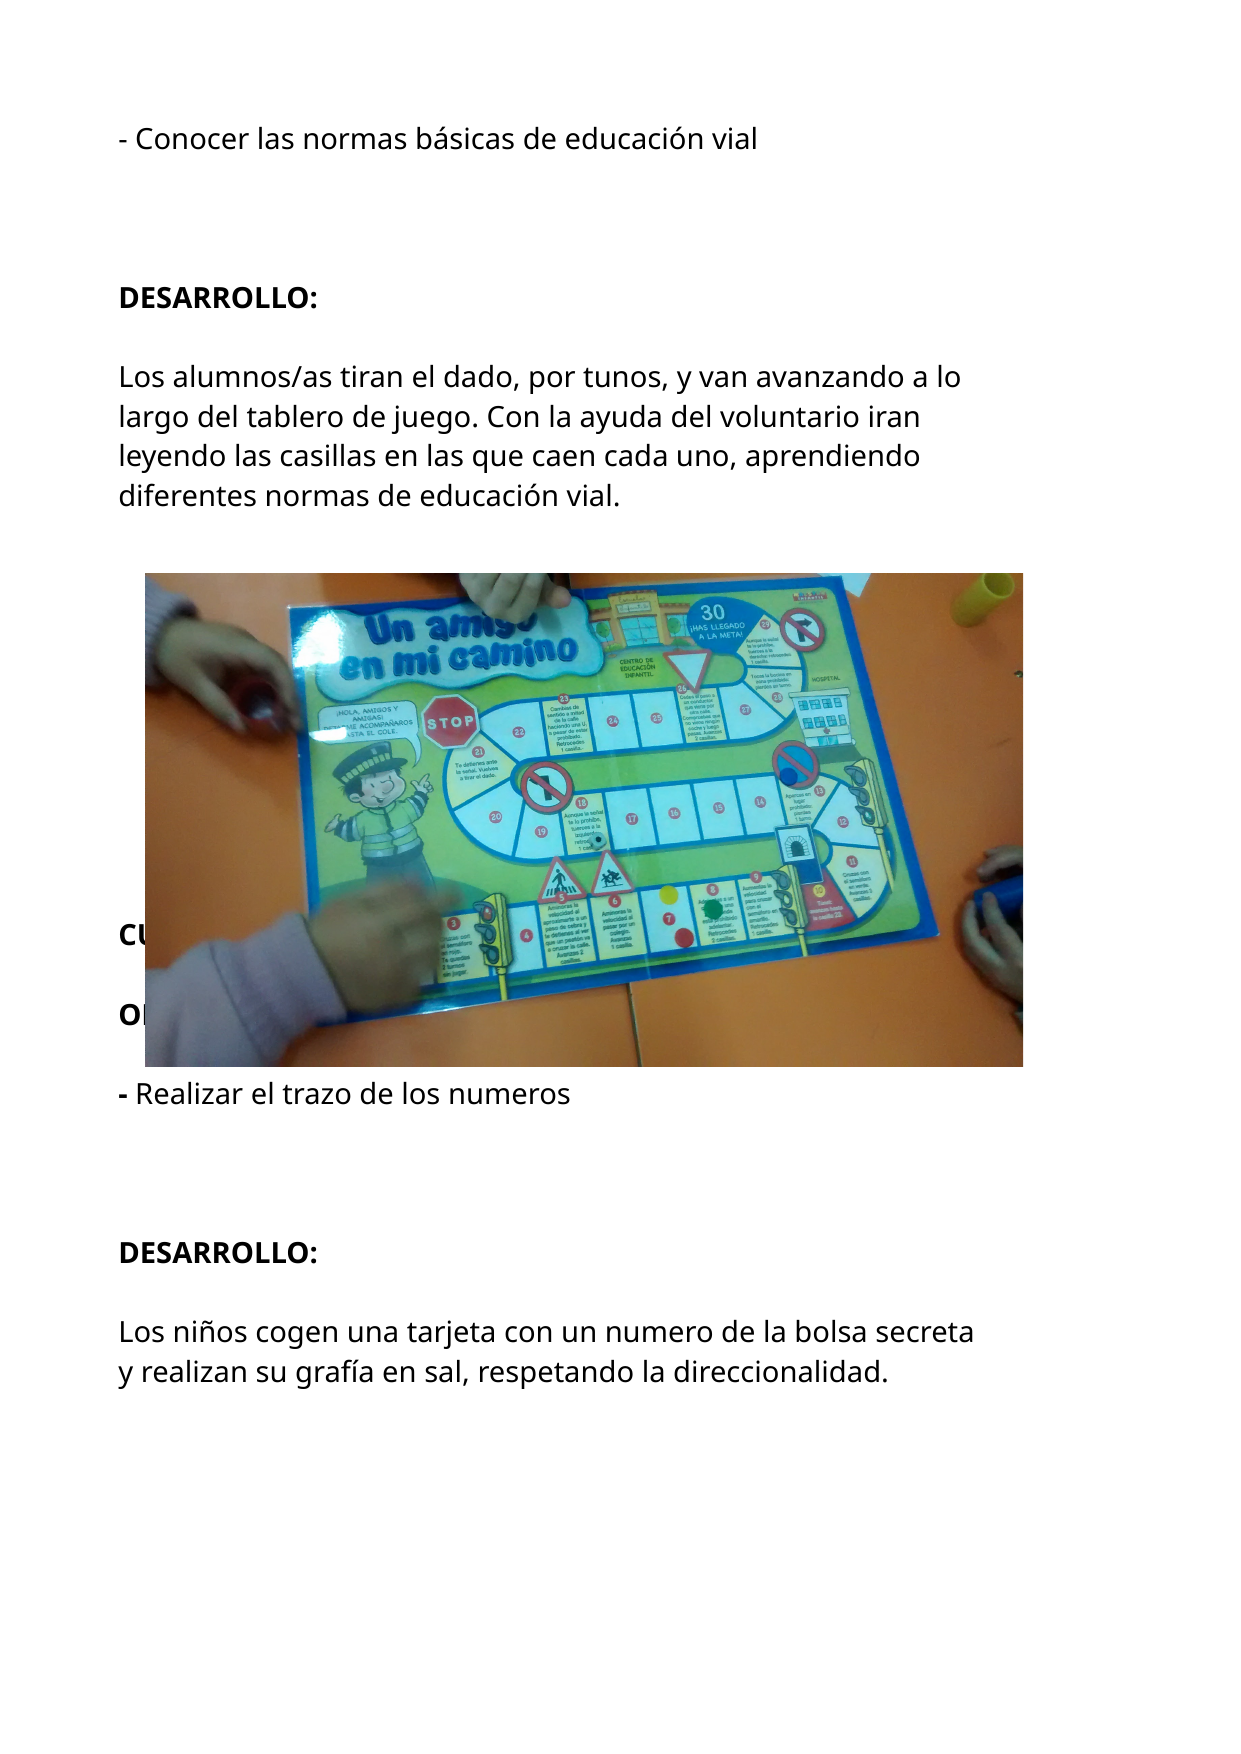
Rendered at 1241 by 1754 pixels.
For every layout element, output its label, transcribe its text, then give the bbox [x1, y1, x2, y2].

table_header GRUPOS INTERACTIVOS [107, 807, 145, 915]
table_cell DESARROLLO: Los niños cogen una tarjeta con un numero de la bolsa secreta y realizan su grafía en sal, respetando la direccionalidad. [107, 1232, 1007, 1510]
table_cell OBJETIVOS Y/O CONTENIDOS: - Realizar el trazo de los numeros [107, 994, 1007, 1232]
table_cell DESARROLLO: Los alumnos/as tiran el dado, por tunos, y van avanzando a lo largo del tablero de juego. Con la ayuda del voluntario iran leyendo las casillas en las que caen cada uno, aprendiendo diferentes normas de educación vial. [107, 277, 1007, 663]
table_cell - Conocer las normas básicas de educación vial [107, 118, 1007, 277]
table_cell CURSO: Infantil [107, 915, 145, 994]
